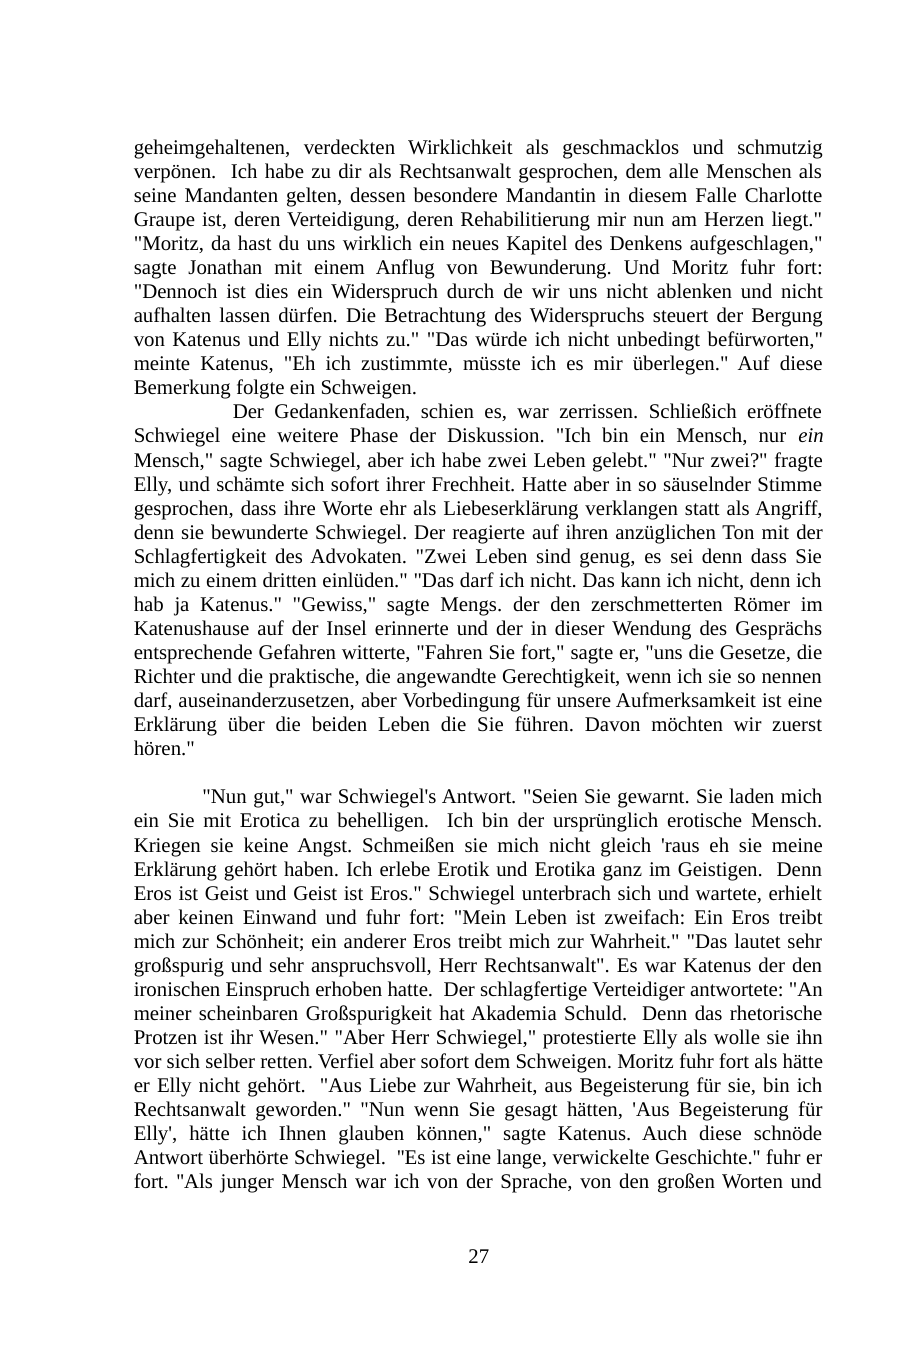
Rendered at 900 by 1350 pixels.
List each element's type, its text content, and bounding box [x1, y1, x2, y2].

text geheimgehaltenen, verdeckten Wirklichkeit als geschmacklos und schmutzig verpönen. Ich habe zu dir als Rechtsanwalt gesprochen, dem alle Menschen als seine Mandanten gelten, dessen besondere Mandantin in diesem Falle Charlotte Graupe ist, deren Verteidigung, deren Rehabilitierung mir nun am Herzen liegt." "Moritz, da hast du uns wirklich ein neues Kapitel des Denkens aufgeschlagen," sagte Jonathan mit einem Anflug von Bewunderung. Und Moritz fuhr fort: "Dennoch ist dies ein Widerspruch durch de wir uns nicht ablenken und nicht aufhalten lassen dürfen. Die Betrachtung des Widerspruchs steuert der Bergung von Katenus und Elly nichts zu." "Das würde ich nicht unbedingt befürworten," meinte Katenus, "Eh ich zustimmte, müsste ich es mir überlegen." Auf diese Bemerkung folgte ein Schweigen. [133, 135, 823, 399]
text "Nun gut," war Schwiegel's Antwort. "Seien Sie gewarnt. Sie laden mich ein Sie mit Erotica zu behelligen. Ich bin der ursprünglich erotische Mensch. Kriegen sie keine Angst. Schmeißen sie mich nicht gleich 'raus eh sie meine Erklärung gehört haben. Ich erlebe Erotik und Erotika ganz im Geistigen. Denn Eros ist Geist und Geist ist Eros." Schwiegel unterbrach sich und wartete, erhielt aber keinen Einwand und fuhr fort: "Mein Leben ist zweifach: Ein Eros treibt mich zur Schönheit; ein anderer Eros treibt mich zur Wahrheit." "Das lautet sehr großspurig und sehr anspruchsvoll, Herr Rechtsanwalt". Es war Katenus der den ironischen Einspruch erhoben hatte. Der schlagfertige Verteidiger antwortete: "An meiner scheinbaren Großspurigkeit hat Akademia Schuld. Denn das rhetorische Protzen ist ihr Wesen." "Aber Herr Schwiegel," protestierte Elly als wolle sie ihn vor sich selber retten. Verfiel aber sofort dem Schweigen. Moritz fuhr fort als hätte er Elly nicht gehört. "Aus Liebe zur Wahrheit, aus Begeisterung für sie, bin ich Rechtsanwalt geworden." "Nun wenn Sie gesagt hätten, 'Aus Begeisterung für Elly', hätte ich Ihnen glauben können," sagte Katenus. Auch diese schnöde Antwort überhörte Schwiegel. ''Es ist eine lange, verwickelte Geschichte.'' fuhr er fort. ''Als junger Mensch war ich von der Sprache, von den großen Worten und [133, 784, 823, 1193]
text Der Gedankenfaden, schien es, war zerrissen. Schließich eröffnete Schwiegel eine weitere Phase der Diskussion. "Ich bin ein Mensch, nur ein Mensch," sagte Schwiegel, aber ich habe zwei Leben gelebt." "Nur zwei?" fragte Elly, und schämte sich sofort ihrer Frechheit. Hatte aber in so säuselnder Stimme gesprochen, dass ihre Worte ehr als Liebeserklärung verklangen statt als Angriff, denn sie bewunderte Schwiegel. Der reagierte auf ihren anzüglichen Ton mit der Schlagfertigkeit des Advokaten. "Zwei Leben sind genug, es sei denn dass Sie mich zu einem dritten einlüden." "Das darf ich nicht. Das kann ich nicht, denn ich hab ja Katenus." "Gewiss," sagte Mengs. der den zerschmetterten Römer im Katenushause auf der Insel erinnerte und der in dieser Wendung des Gesprächs entsprechende Gefahren witterte, "Fahren Sie fort," sagte er, "uns die Gesetze, die Richter und die praktische, die angewandte Gerechtigkeit, wenn ich sie so nennen darf, auseinanderzusetzen, aber Vorbedingung für unsere Aufmerksamkeit ist eine Erklärung über die beiden Leben die Sie führen. Davon möchten wir zuerst hören." [133, 399, 823, 760]
